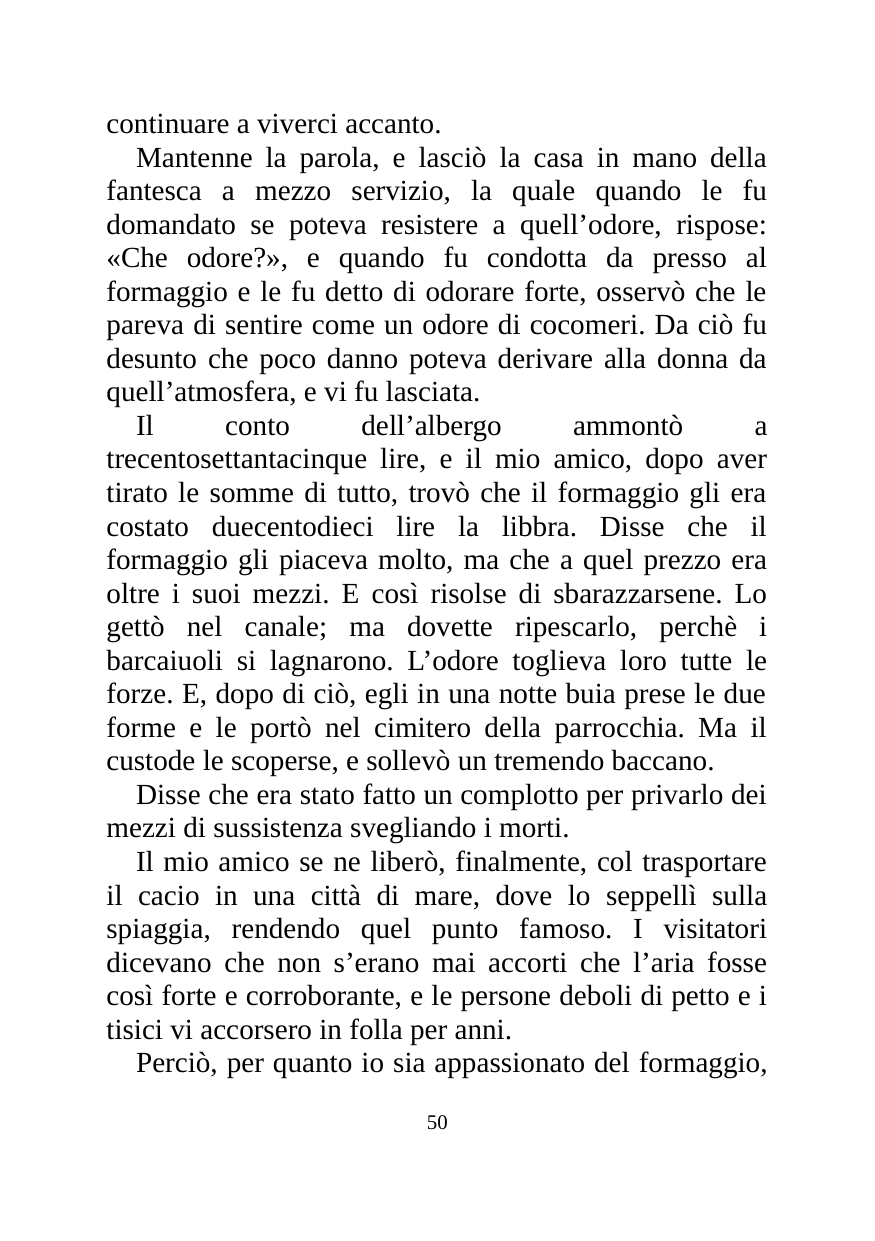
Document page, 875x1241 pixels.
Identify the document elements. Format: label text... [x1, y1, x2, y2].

text Disse che era stato fatto un complotto per privarlo dei mezzi di sussistenza svegliando i morti. [106, 777, 768, 844]
text Il mio amico se ne liberò, finalmente, col trasportare il cacio in una città di mare, dove lo seppellì sulla spiaggia, rendendo quel punto famoso. I visitatori dicevano che non s’erano mai accorti che l’aria fosse così forte e corroborante, e le persone deboli di petto e i tisici vi accorsero in folla per anni. [106, 844, 768, 1045]
text Mantenne la parola, e lasciò la casa in mano della fantesca a mezzo servizio, la quale quando le fu domandato se poteva resistere a quell’odore, rispose: «Che odore?», e quando fu condotta da presso al formaggio e le fu detto di odorare forte, osservò che le pareva di sentire come un odore di cocomeri. Da ciò fu desunto che poco danno poteva derivare alla donna da quell’atmosfera, e vi fu lasciata. [106, 140, 768, 408]
text continuare a viverci accanto. [106, 106, 768, 140]
text Perciò, per quanto io sia appassionato del formaggio, [106, 1045, 768, 1079]
text Il conto dell’albergo ammontò a trecentosettantacinque lire, e il mio amico, dopo aver tirato le somme di tutto, trovò che il formaggio gli era costato duecentodieci lire la libbra. Disse che il formaggio gli piaceva molto, ma che a quel prezzo era oltre i suoi mezzi. E così risolse di sbarazzarsene. Lo gettò nel canale; ma dovette ripescarlo, perchè i barcaiuoli si lagnarono. L’odore toglieva loro tutte le forze. E, dopo di ciò, egli in una notte buia prese le due forme e le portò nel cimitero della parrocchia. Ma il custode le scoperse, e sollevò un tremendo baccano. [106, 408, 768, 777]
